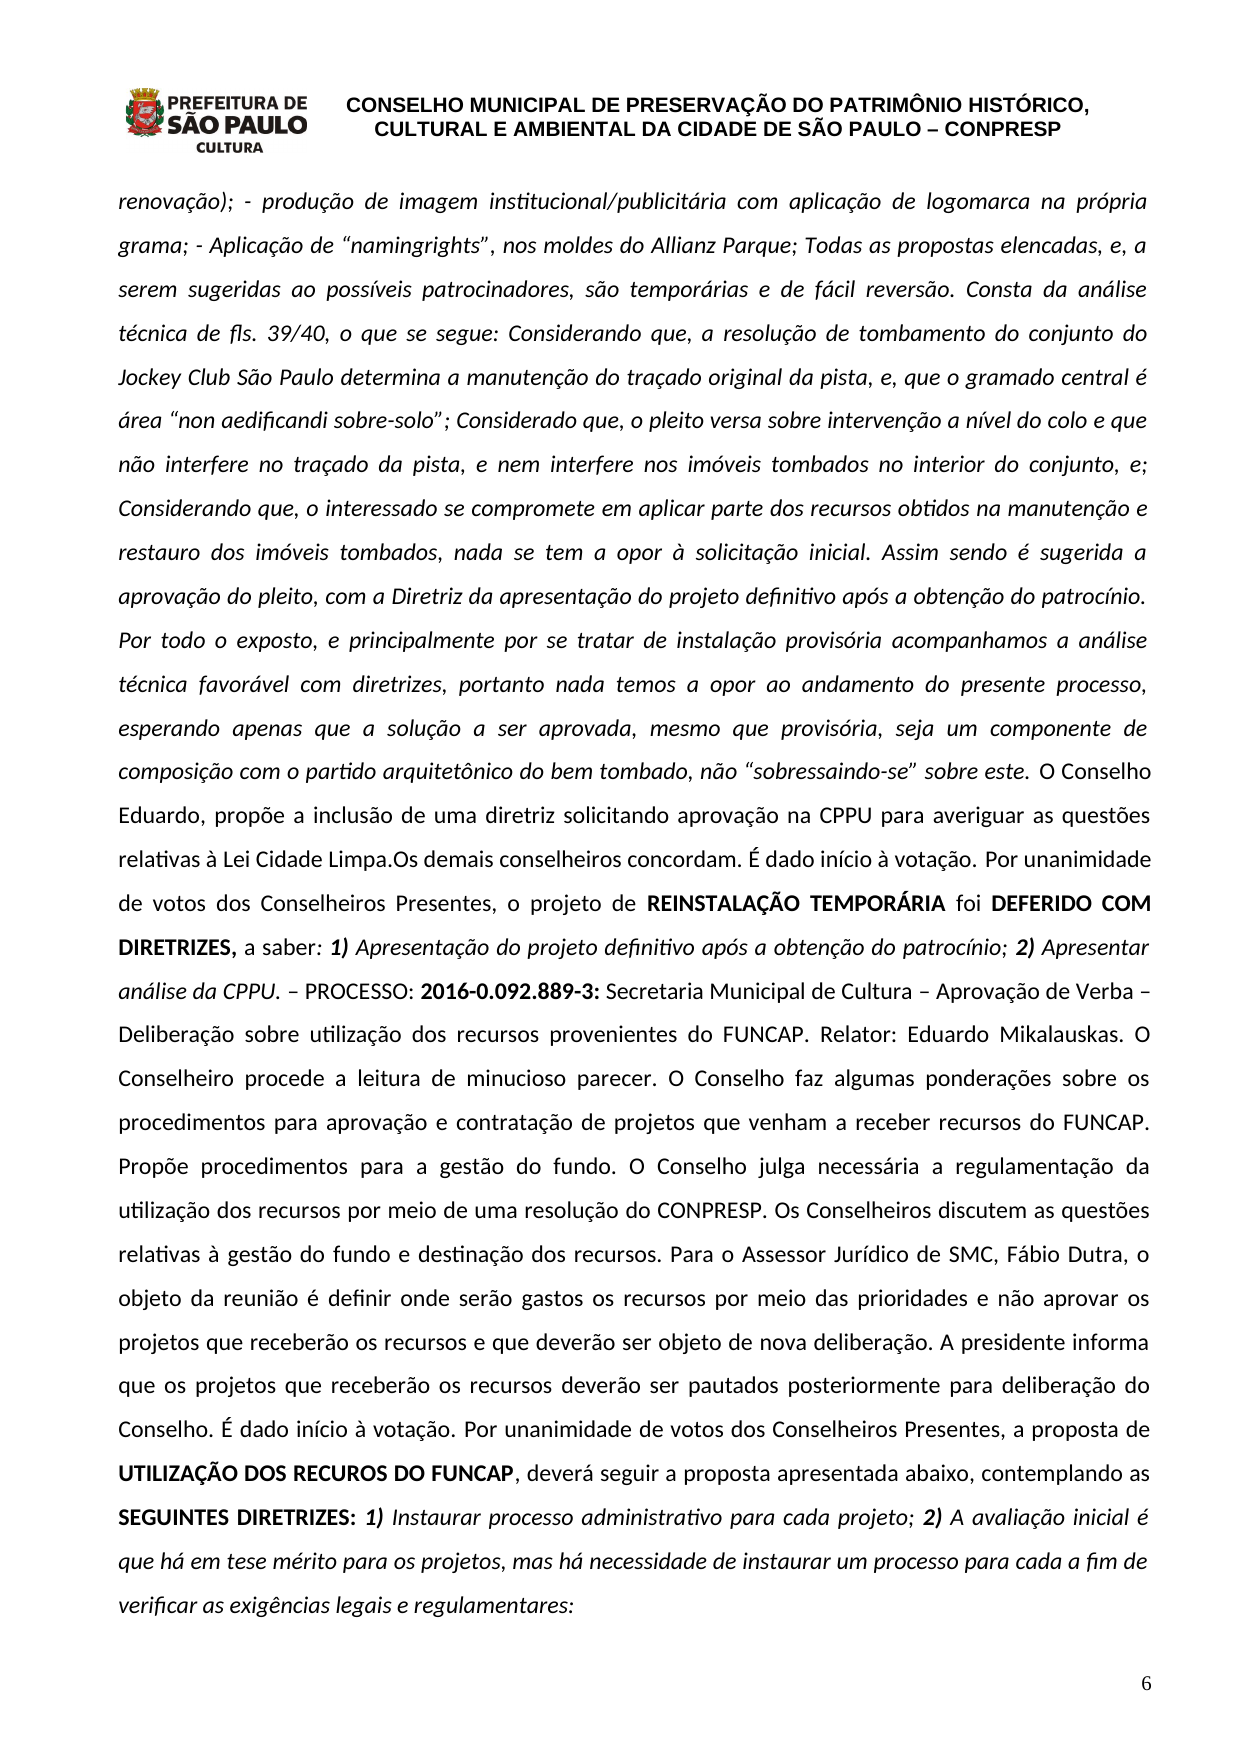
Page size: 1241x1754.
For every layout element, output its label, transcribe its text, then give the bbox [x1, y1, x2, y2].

text renovação); - produção de imagem institucional/publicitária com aplicação de logomarca na própria grama; - Aplicação de “namingrights”, nos moldes do Allianz Parque; Todas as propostas elencadas, e, a serem sugeridas ao possíveis patrocinadores, são temporárias e de fácil reversão. Consta da análise técnica de fls. 39/40, o que se segue: Considerando que, a resolução de tombamento do conjunto do Jockey Club São Paulo determina a manutenção do traçado original da pista, e, que o gramado central é área “non aedificandi sobre-solo”; Considerado que, o pleito versa sobre intervenção a nível do colo e que não interfere no traçado da pista, e nem interfere nos imóveis tombados no interior do conjunto, e; Considerando que, o interessado se compromete em aplicar parte dos recursos obtidos na manutenção e restauro dos imóveis tombados, nada se tem a opor à solicitação inicial. Assim sendo é sugerida a aprovação do pleito, com a Diretriz da apresentação do projeto definitivo após a obtenção do patrocínio. Por todo o exposto, e principalmente por se tratar de instalação provisória acompanhamos a análise técnica favorável com diretrizes, portanto nada temos a opor ao andamento do presente processo, esperando apenas que a solução a ser aprovada, mesmo que provisória, seja um componente de composição com o partido arquitetônico do bem tombado, não “sobressaindo-se” sobre este. O Conselho Eduardo, propõe a inclusão de uma diretriz solicitando aprovação na CPPU para averiguar as questões relativas à Lei Cidade Limpa.Os demais conselheiros concordam. É dado início à votação. Por unanimidade de votos dos Conselheiros Presentes, o projeto de REINSTALAÇÃO TEMPORÁRIA foi DEFERIDO COM DIRETRIZES, a saber: 1) Apresentação do projeto definitivo após a obtenção do patrocínio; 2) Apresentar análise da CPPU. – PROCESSO: 2016-0.092.889-3: Secretaria Municipal de Cultura – Aprovação de Verba – Deliberação sobre utilização dos recursos provenientes do FUNCAP. Relator: Eduardo Mikalauskas. O Conselheiro procede a leitura de minucioso parecer. O Conselho faz algumas ponderações sobre os procedimentos para aprovação e contratação de projetos que venham a receber recursos do FUNCAP. Propõe procedimentos para a gestão do fundo. O Conselho julga necessária a regulamentação da utilização dos recursos por meio de uma resolução do CONPRESP. Os Conselheiros discutem as questões relativas à gestão do fundo e destinação dos recursos. Para o Assessor Jurídico de SMC, Fábio Dutra, o objeto da reunião é definir onde serão gastos os recursos por meio das prioridades e não aprovar os projetos que receberão os recursos e que deverão ser objeto de nova deliberação. A presidente informa que os projetos que receberão os recursos deverão ser pautados posteriormente para deliberação do Conselho. É dado início à votação. Por unanimidade de votos dos Conselheiros Presentes, a proposta de UTILIZAÇÃO DOS RECUROS DO FUNCAP, deverá seguir a proposta apresentada abaixo, contemplando as SEGUINTES DIRETRIZES: 1) Instaurar processo administrativo para cada projeto; 2) A avaliação inicial é que há em tese mérito para os projetos, mas há necessidade de instaurar um processo para cada a fim de verificar as exigências legais e regulamentares: [118, 186, 1152, 1619]
